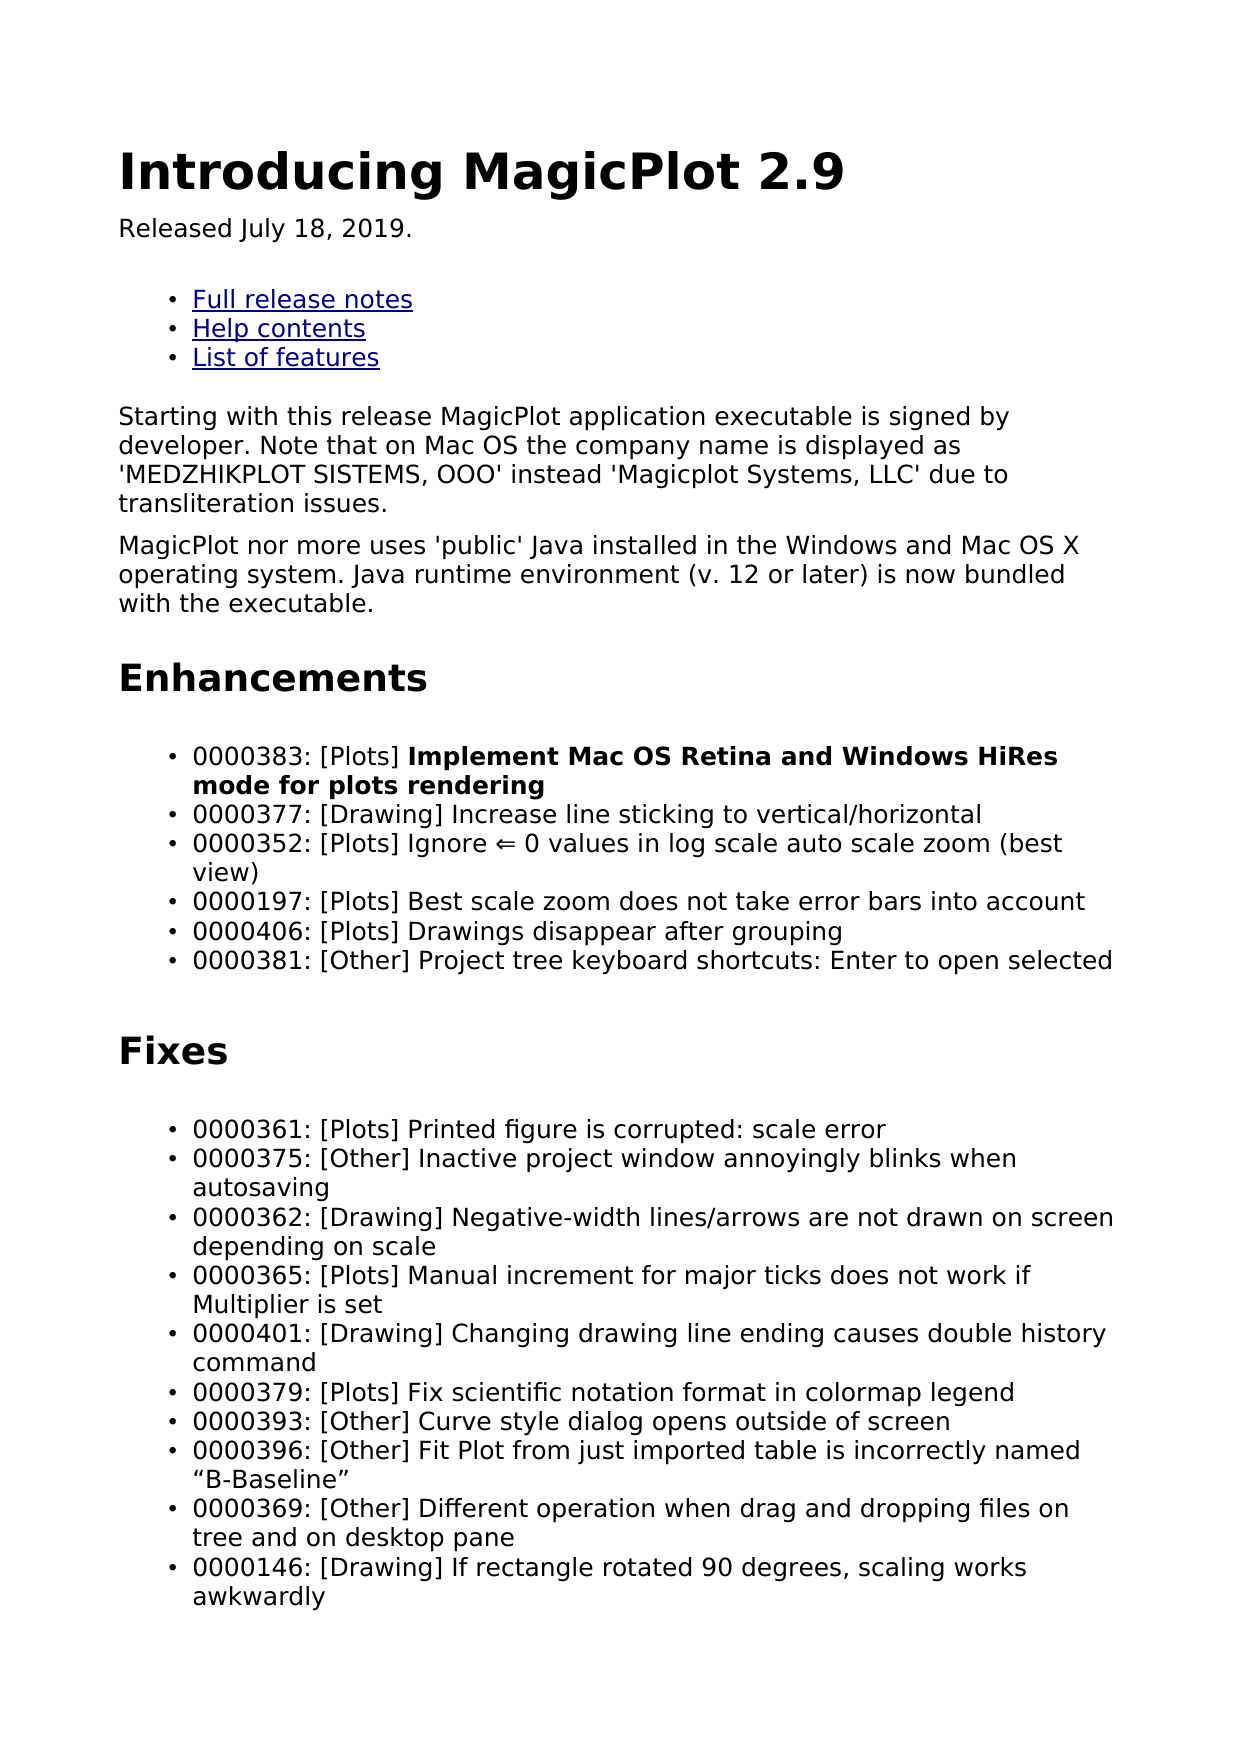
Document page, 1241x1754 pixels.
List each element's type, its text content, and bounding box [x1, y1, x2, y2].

list 0000406: [Plots] Drawings disappear after grouping [177, 917, 1122, 946]
list 0000401: [Drawing] Changing drawing line ending causes double history command [177, 1319, 1122, 1378]
list 0000146: [Drawing] If rectangle rotated 90 degrees, scaling works awkwardly [177, 1553, 1122, 1611]
list 0000197: [Plots] Best scale zoom does not take error bars into account [177, 888, 1122, 917]
subtitle Enhancements [118, 656, 1122, 700]
list 0000365: [Plots] Manual increment for major ticks does not work if Multiplier is set [177, 1261, 1122, 1319]
subtitle Fixes [118, 1029, 1122, 1073]
list 0000362: [Drawing] Negative-width lines/arrows are not drawn on screen depending on scale [177, 1203, 1122, 1261]
list 0000369: [Other] Different operation when drag and dropping files on tree and on desktop pane [177, 1494, 1122, 1553]
list 0000383: [Plots] Implement Mac OS Retina and Windows HiRes mode for plots rendering [177, 742, 1122, 800]
list List of features [177, 343, 1122, 372]
text Released July 18, 2019. [118, 214, 1122, 243]
subtitle Introducing MagicPlot 2.9 [118, 143, 1122, 201]
text Starting with this release MagicPlot application executable is signed by developer. Note that on Mac OS the company name is displayed as 'MEDZHIKPLOT SISTEMS, OOO' instead 'Magicplot Systems, LLC' due to transliteration issues. [118, 402, 1122, 519]
list 0000352: [Plots] Ignore ⇐ 0 values in log scale auto scale zoom (best view) [177, 829, 1122, 888]
list Help contents [177, 314, 1122, 343]
list Full release notes [177, 285, 1122, 314]
list 0000375: [Other] Inactive project window annoyingly blinks when autosaving [177, 1144, 1122, 1203]
list 0000377: [Drawing] Increase line sticking to vertical/horizontal [177, 800, 1122, 829]
list 0000381: [Other] Project tree keyboard shortcuts: Enter to open selected [177, 946, 1122, 975]
text MagicPlot nor more uses 'public' Java installed in the Windows and Mac OS X operating system. Java runtime environment (v. 12 or later) is now bundled with the executable. [118, 531, 1122, 619]
list 0000361: [Plots] Printed figure is corrupted: scale error [177, 1115, 1122, 1144]
list 0000393: [Other] Curve style dialog opens outside of screen [177, 1407, 1122, 1436]
list 0000396: [Other] Fit Plot from just imported table is incorrectly named “B-Baseline” [177, 1436, 1122, 1494]
list 0000379: [Plots] Fix scientific notation format in colormap legend [177, 1378, 1122, 1407]
